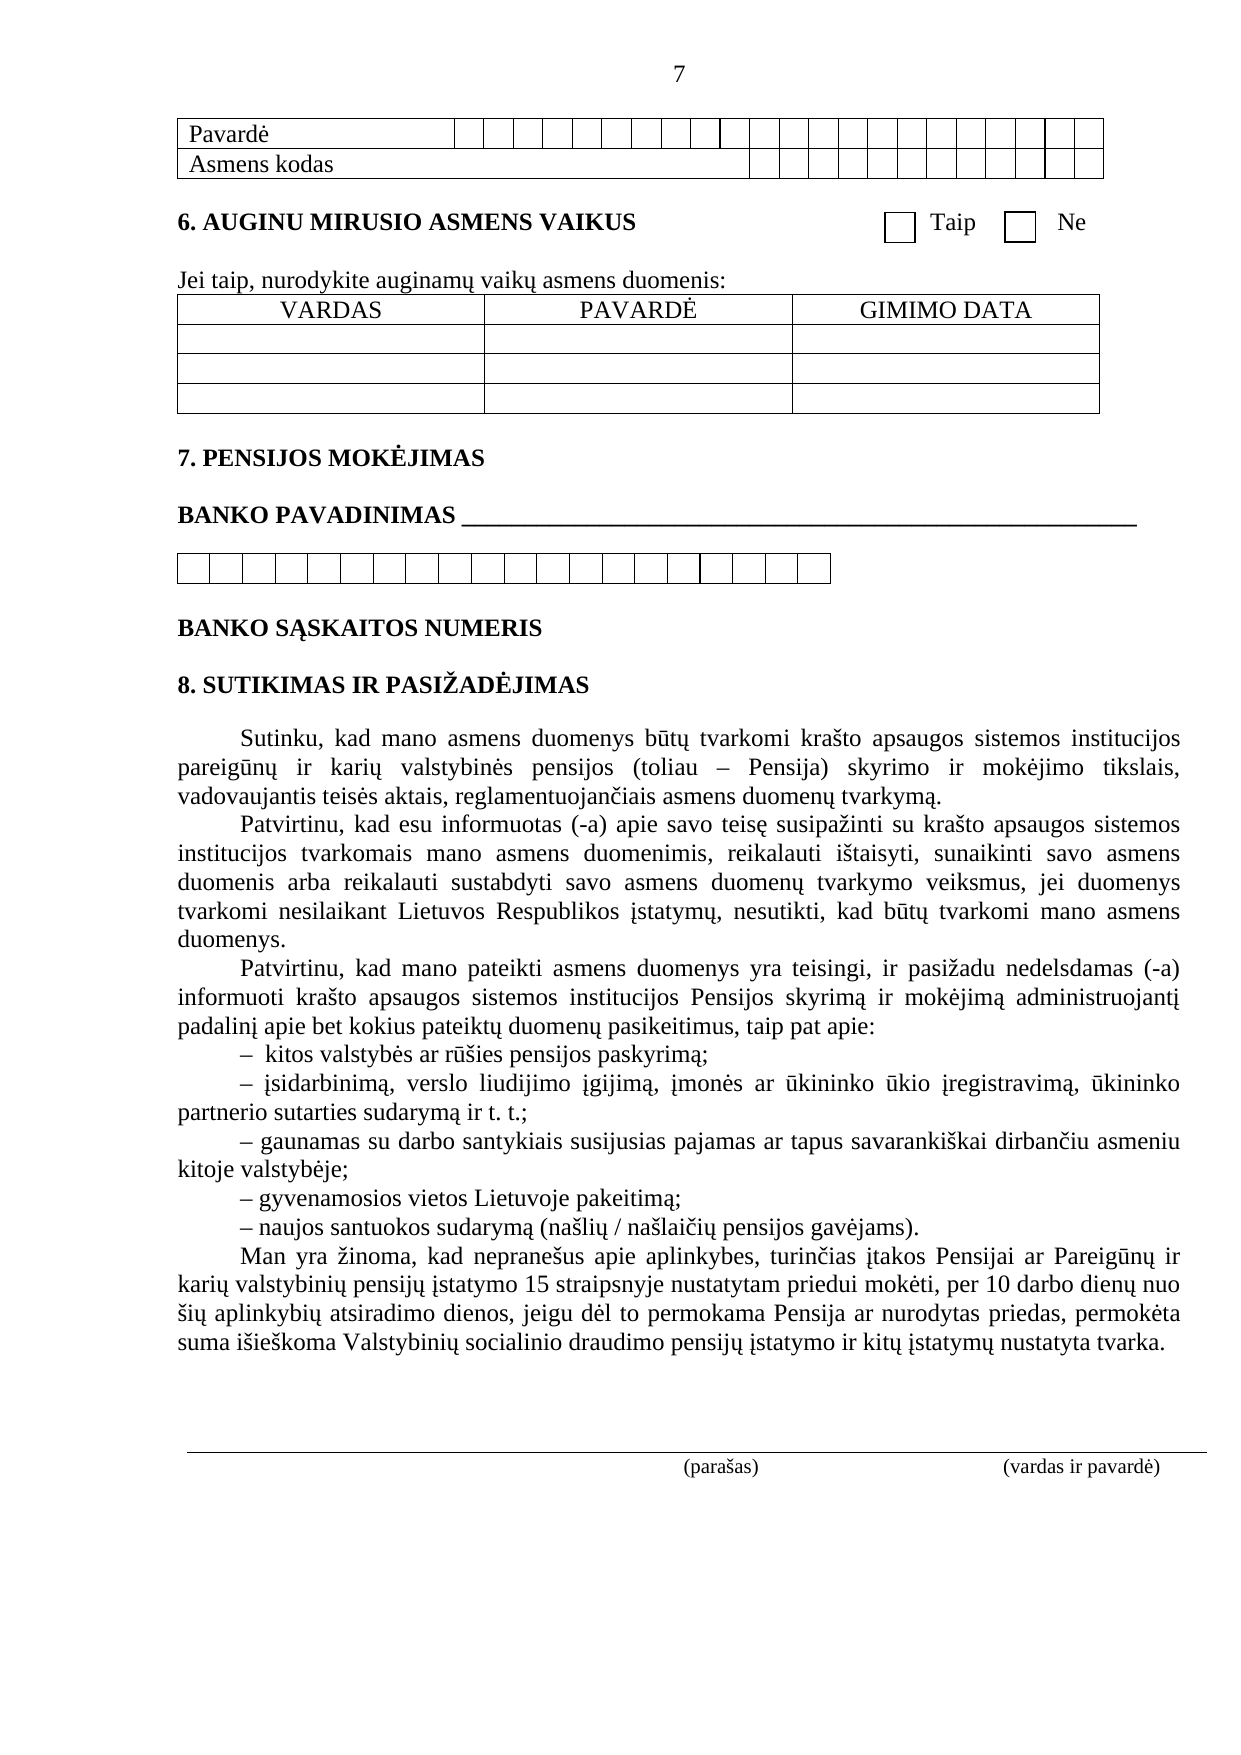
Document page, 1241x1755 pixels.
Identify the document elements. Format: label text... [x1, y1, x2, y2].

table_cell [514, 119, 542, 148]
table_header [276, 554, 307, 583]
text – gyvenamosios vietos Lietuvoje pakeitimą; [177, 1183, 1181, 1212]
table_header VARDAS [178, 295, 484, 323]
table_cell [860, 1453, 956, 1478]
table_header [406, 554, 438, 583]
table_header [635, 554, 667, 583]
table_header [472, 554, 504, 583]
table_header [439, 554, 471, 583]
table_cell [750, 119, 779, 148]
text 6. AUGINU MIRUSIO ASMENS VAIKUS Taip Ne [177, 207, 1181, 236]
table_cell [662, 119, 690, 148]
text Sutinku, kad mano asmens duomenys būtų tvarkomi krašto apsaugos sistemos institucijos pareigūnų ir karių valstybinės pensijos (toliau – Pensija) skyrimo ir mokėjimo tikslais, vadovaujantis teisės aktais, reglamentuojančiais asmens duomenų tvarkymą. [177, 723, 1181, 809]
table_cell [178, 325, 484, 353]
table_cell [178, 354, 484, 383]
table_cell [485, 325, 792, 353]
table_cell [780, 149, 808, 178]
table_cell [927, 149, 956, 178]
text – naujos santuokos sudarymą (našlių / našlaičių pensijos gavėjams). [177, 1212, 1181, 1241]
table_header [505, 554, 536, 583]
table_cell [1016, 119, 1044, 148]
table_cell [484, 119, 513, 148]
table_cell [898, 119, 926, 148]
table_cell [839, 119, 867, 148]
table_header [210, 554, 242, 583]
table_cell [455, 119, 483, 148]
table_cell [780, 119, 808, 148]
text Man yra žinoma, kad nepranešus apie aplinkybes, turinčias įtakos Pensijai ar Pareigūnų ir karių valstybinių pensijų įstatymo 15 straipsnyje nustatytam priedui mokėti, per 10 darbo dienų nuo šių aplinkybių atsiradimo dienos, jeigu dėl to permokama Pensija ar nurodytas priedas, permokėta suma išieškoma Valstybinių socialinio draudimo pensijų įstatymo ir kitų įstatymų nustatyta tvarka. [177, 1241, 1181, 1356]
table_cell [898, 149, 926, 178]
table_cell [793, 384, 1099, 413]
table_cell [1016, 149, 1044, 178]
table_cell [957, 149, 985, 178]
table_cell [1075, 149, 1103, 178]
text – gaunamas su darbo santykiais susijusias pajamas ar tapus savarankiškai dirbančiu asmeniu kitoje valstybėje; [177, 1126, 1181, 1183]
table_cell [809, 149, 838, 178]
text BANKO SĄSKAITOS NUMERIS [177, 613, 1181, 642]
text 8. SUTIKIMAS IR PASIŽADĖJIMAS [177, 671, 1181, 699]
table_cell [793, 325, 1099, 353]
table_cell [485, 354, 792, 383]
table_header [187, 1356, 1207, 1452]
table_cell (parašas) [571, 1453, 860, 1478]
table_cell [573, 119, 601, 148]
table_cell [485, 384, 792, 413]
table_header [766, 554, 797, 583]
table_cell Pavardė [178, 119, 454, 148]
table_cell [178, 384, 484, 413]
table_header [308, 554, 340, 583]
table_header [798, 554, 830, 583]
table_cell [750, 149, 779, 178]
text BANKO PAVADINIMAS ______________________________________________________ [177, 500, 1181, 529]
text 7. PENSIJOS MOKĖJIMAS [177, 443, 1181, 471]
table_header [603, 554, 634, 583]
table_cell [868, 119, 897, 148]
table_cell [1046, 149, 1074, 178]
text Patvirtinu, kad mano pateikti asmens duomenys yra teisingi, ir pasižadu nedelsdamas (-a) informuoti krašto apsaugos sistemos institucijos Pensijos skyrimą ir mokėjimą administruojantį padalinį apie bet kokius pateiktų duomenų pasikeitimus, taip pat apie: [177, 953, 1181, 1039]
table_cell [793, 354, 1099, 383]
table_cell [602, 119, 631, 148]
table_cell [986, 119, 1015, 148]
text Jei taip, nurodykite auginamų vaikų asmens duomenis: [177, 265, 1181, 294]
table_cell [1046, 119, 1074, 148]
table_cell [475, 1453, 571, 1478]
table_cell [986, 149, 1015, 178]
text – įsidarbinimą, verslo liudijimo įgijimą, įmonės ar ūkininko ūkio įregistravimą, ūkininko partnerio sutarties sudarymą ir t. t.; [177, 1068, 1181, 1126]
table_cell [1075, 119, 1103, 148]
table_header PAVARDĖ [485, 295, 792, 323]
table_header [243, 554, 275, 583]
table_header [178, 554, 209, 583]
table_cell [691, 119, 719, 148]
table_cell [927, 119, 956, 148]
table_header [341, 554, 373, 583]
table_header [733, 554, 765, 583]
table_header [701, 554, 732, 583]
table_cell [839, 149, 867, 178]
table_cell Asmens kodas [178, 149, 749, 178]
table_header [668, 554, 699, 583]
table_header [537, 554, 569, 583]
text – kitos valstybės ar rūšies pensijos paskyrimą; [177, 1039, 1181, 1068]
table_cell (vardas ir pavardė) [956, 1453, 1207, 1478]
text Patvirtinu, kad esu informuotas (-a) apie savo teisę susipažinti su krašto apsaugos sistemos institucijos tvarkomais mano asmens duomenimis, reikalauti ištaisyti, sunaikinti savo asmens duomenis arba reikalauti sustabdyti savo asmens duomenų tvarkymo veiksmus, jei duomenys tvarkomi nesilaikant Lietuvos Respublikos įstatymų, nesutikti, kad būtų tvarkomi mano asmens duomenys. [177, 809, 1181, 953]
table_cell [957, 119, 985, 148]
table_cell [721, 119, 749, 148]
table_cell [809, 119, 838, 148]
table_header [570, 554, 602, 583]
table_cell [543, 119, 572, 148]
table_cell [632, 119, 661, 148]
table_header GIMIMO DATA [793, 295, 1099, 323]
table_cell [187, 1453, 475, 1478]
table_cell [868, 149, 897, 178]
table_header [374, 554, 405, 583]
